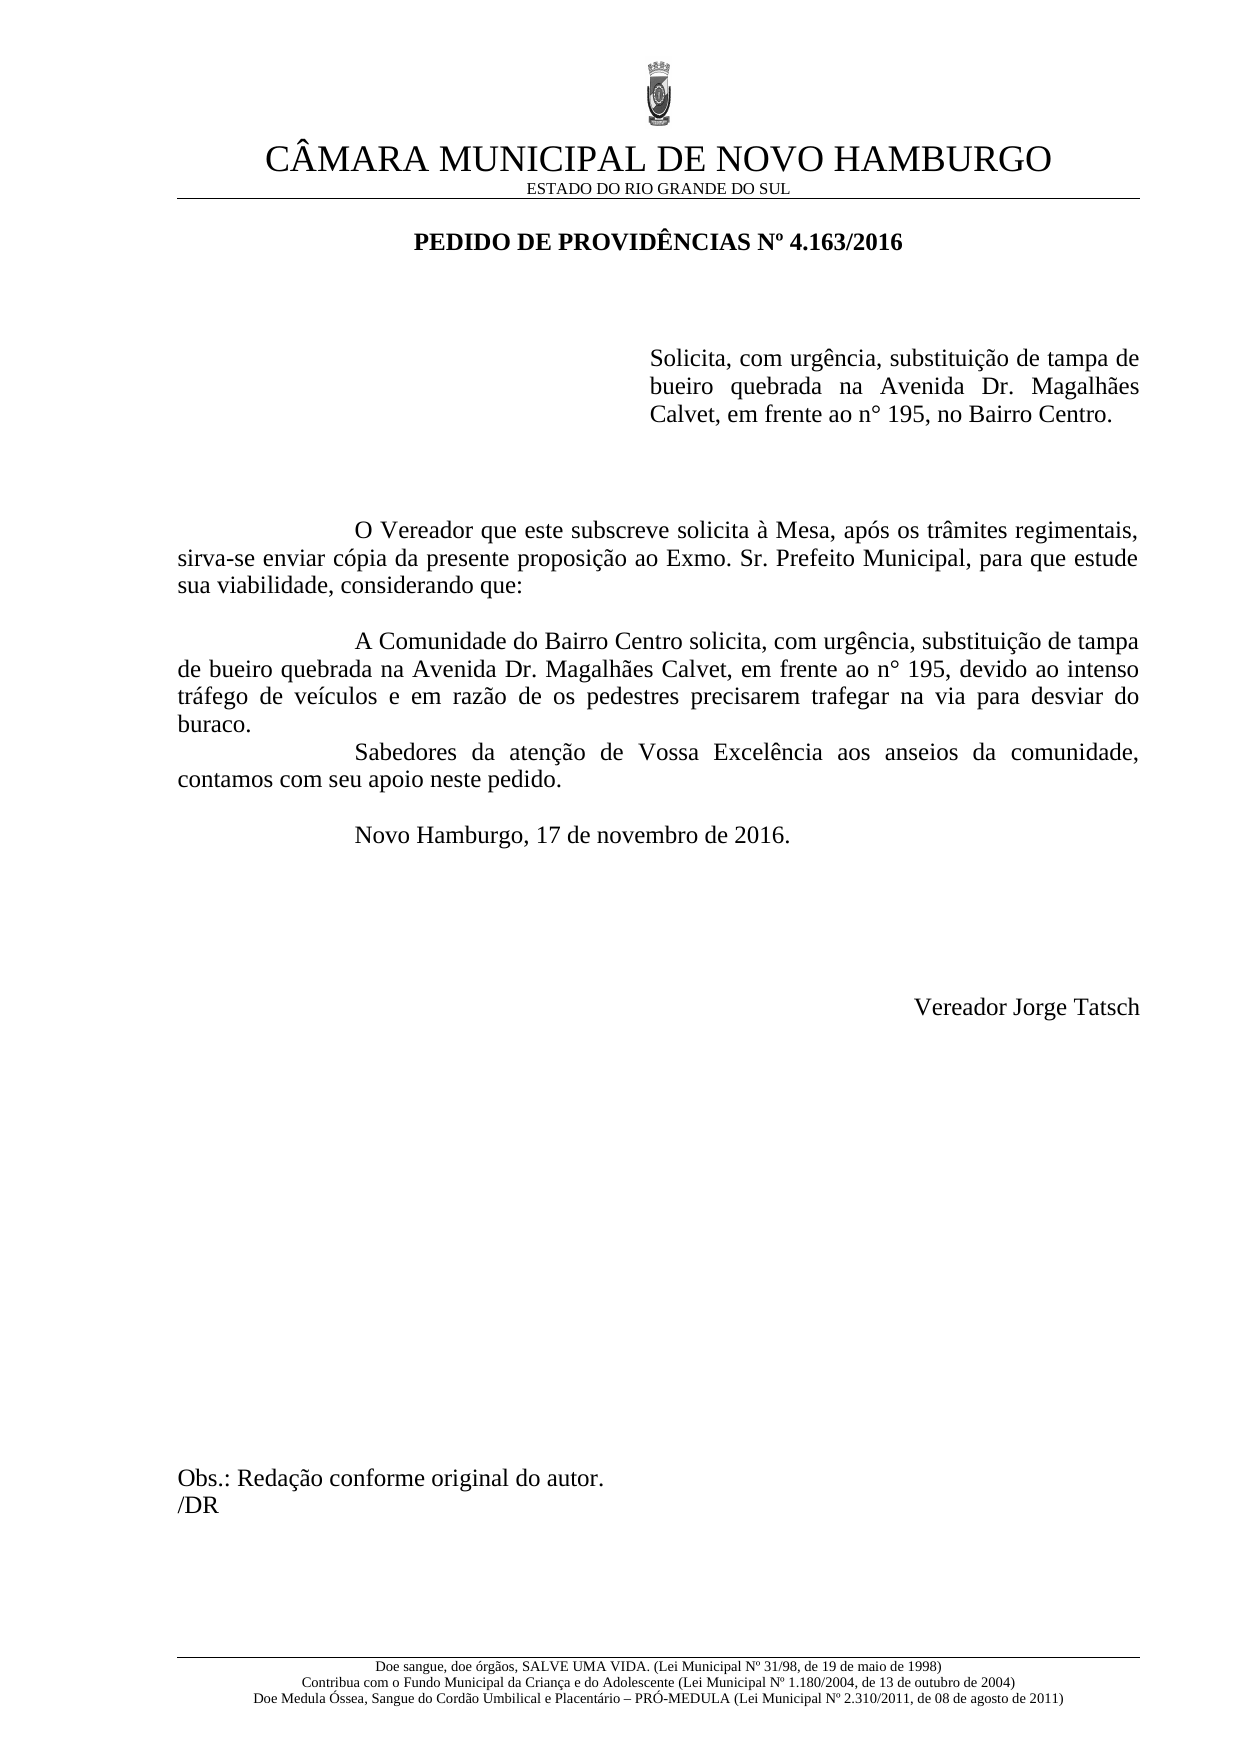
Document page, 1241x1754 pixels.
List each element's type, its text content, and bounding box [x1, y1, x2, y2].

text Novo Hamburgo, 17 de novembro de 2016. [177, 821, 1140, 849]
text Obs.: Redação conforme original do autor. [177, 1464, 1140, 1491]
text Sabedores da atenção de Vossa Excelência aos anseios da comunidade, contamos com seu apoio neste pedido. [177, 738, 1140, 793]
text /DR [177, 1491, 1140, 1519]
text Solicita, com urgência, substituição de tampa de bueiro quebrada na Avenida Dr. Magalhães Calvet, em frente ao n° 195, no Bairro Centro. [649, 344, 1140, 428]
text Vereador Jorge Tatsch [177, 993, 1140, 1020]
text A Comunidade do Bairro Centro solicita, com urgência, substituição de tampa de bueiro quebrada na Avenida Dr. Magalhães Calvet, em frente ao n° 195, devido ao intenso tráfego de veículos e em razão de os pedestres precisarem trafegar na via para desviar do buraco. [177, 627, 1140, 738]
text O Vereador que este subscreve solicita à Mesa, após os trâmites regimentais, sirva-se enviar cópia da presente proposição ao Exmo. Sr. Prefeito Municipal, para que estude sua viabilidade, considerando que: [177, 516, 1140, 599]
text PEDIDO DE PROVIDÊNCIAS Nº 4.163/2016 [177, 228, 1140, 256]
